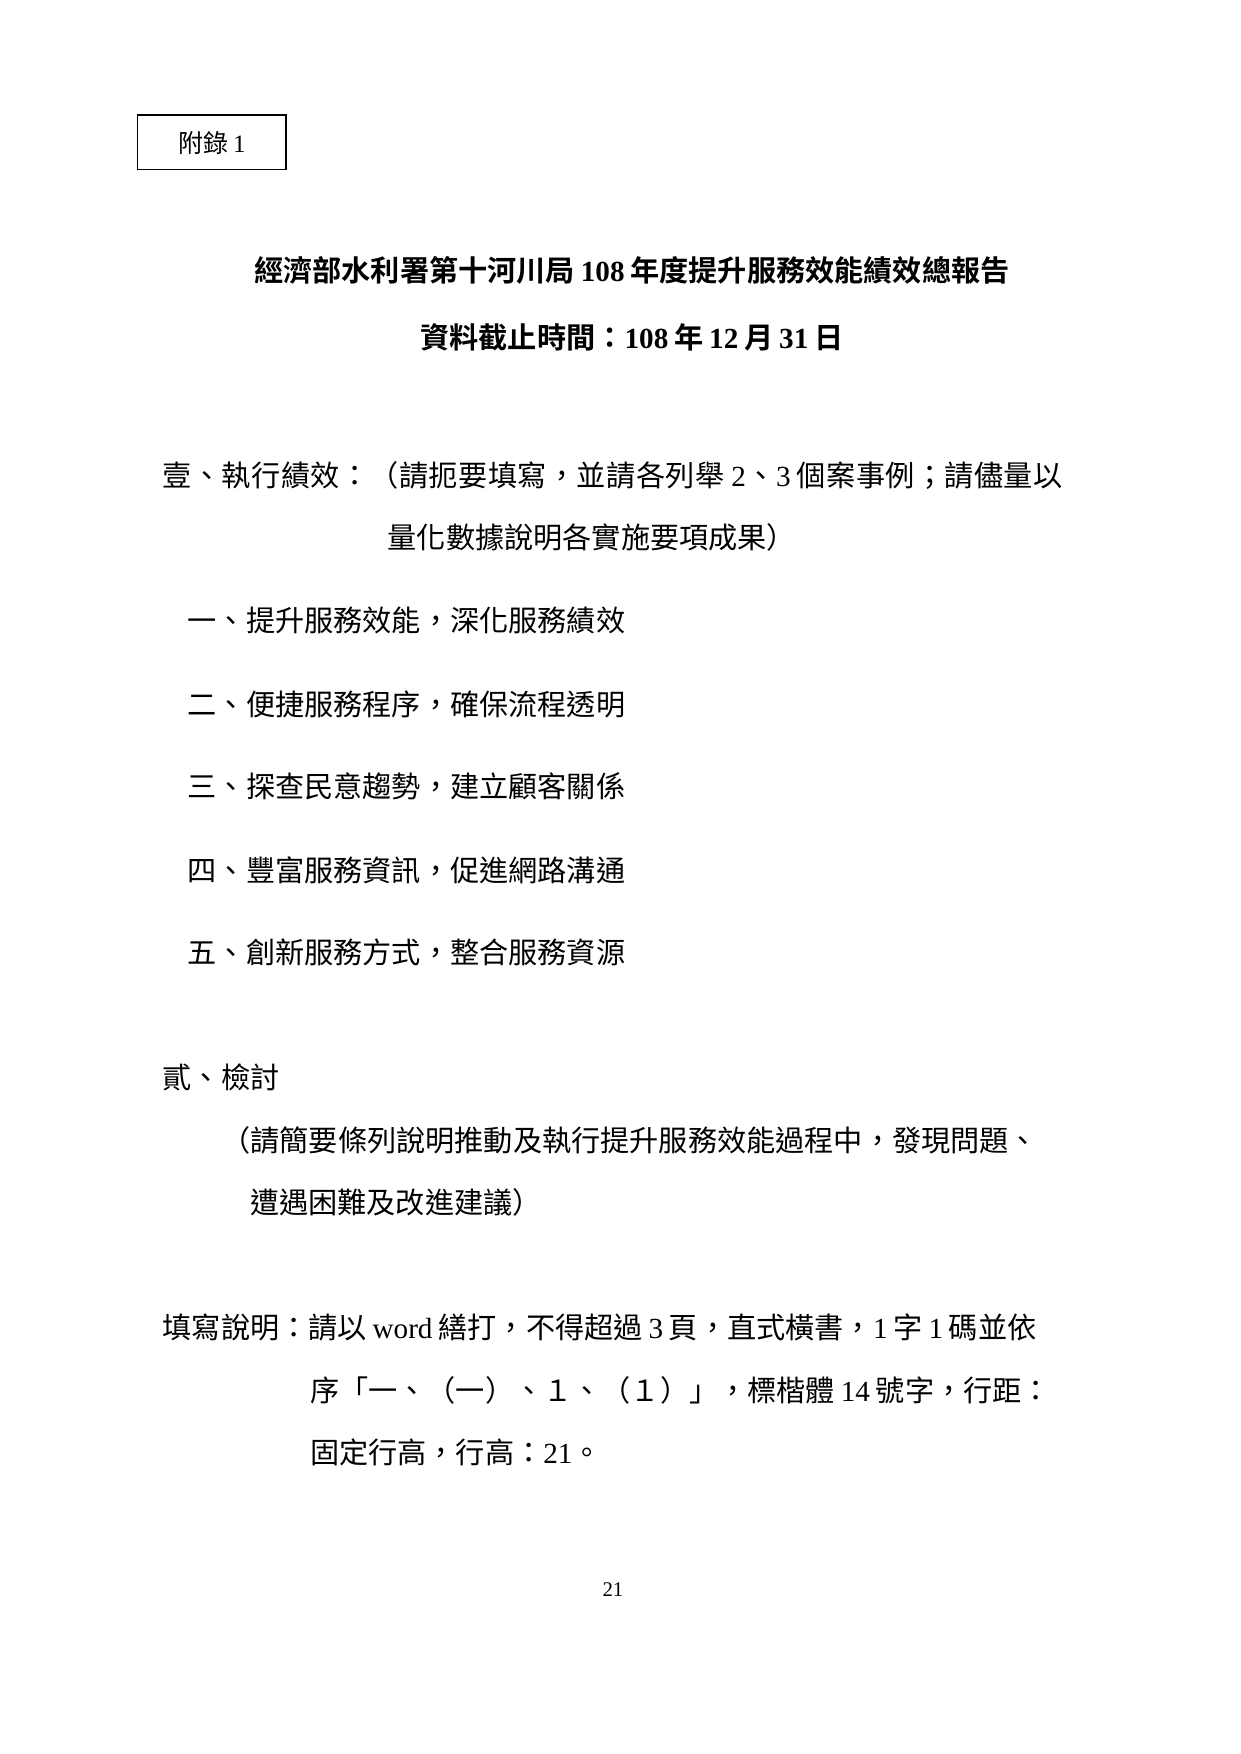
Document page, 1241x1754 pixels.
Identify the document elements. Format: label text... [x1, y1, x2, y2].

text 二、便捷服務程序，確保流程透明 [187, 661, 1063, 723]
text 五、創新服務方式，整合服務資源 [187, 909, 1063, 972]
text 填寫說明：請以word繕打，不得超過3頁，直式橫書，1字1碼並依序「一、（一）、１、（１）」，標楷體14號字，行距：固定行高，行高：21。 [162, 1284, 1063, 1472]
text 四、豐富服務資訊，促進網路溝通 [187, 827, 1063, 889]
text 一、提升服務效能，深化服務績效 [187, 577, 1063, 640]
text 貳、檢討 [162, 1034, 1063, 1097]
subtitle 經濟部水利署第十河川局108年度提升服務效能績效總報告 [200, 247, 1063, 290]
text 三、探查民意趨勢，建立顧客關係 [187, 743, 1063, 806]
subtitle 資料截止時間：108年12月31日 [200, 315, 1063, 357]
text （請簡要條列說明推動及執行提升服務效能過程中，發現問題、遭遇困難及改進建議） [221, 1097, 1063, 1222]
text 附錄1 [153, 123, 270, 159]
text 壹、執行績效：（請扼要填寫，並請各列舉2、3個案事例；請儘量以量化數據說明各實施要項成果） [162, 432, 1063, 557]
